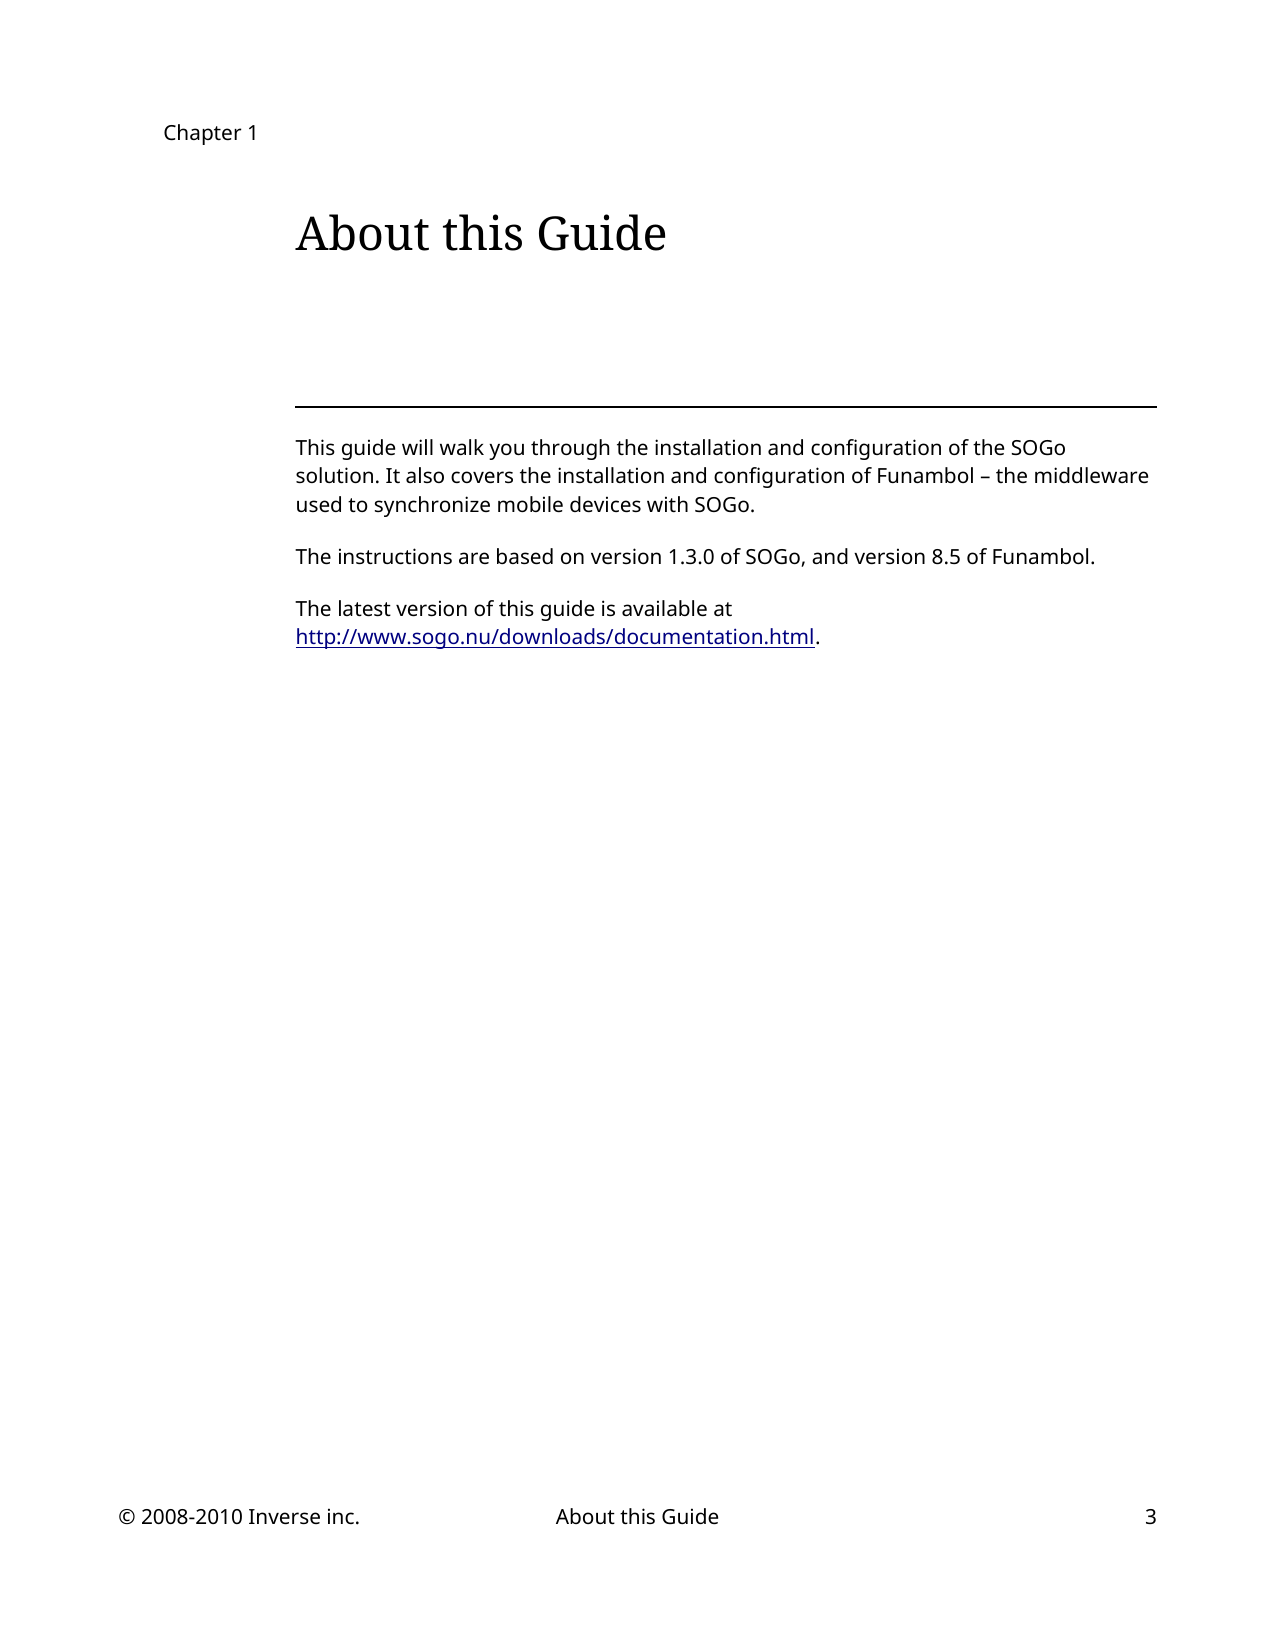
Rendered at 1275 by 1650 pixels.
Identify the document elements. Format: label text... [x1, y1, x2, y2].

subtitle About this Guide [295, 201, 1157, 406]
text The instructions are based on version 1.3.0 of SOGo, and version 8.5 of Funambol. [295, 542, 1157, 570]
text The latest version of this guide is available at http://www.sogo.nu/downloads/documentation.html. [295, 594, 1157, 651]
text This guide will walk you through the installation and configuration of the SOGo solution. It also covers the installation and configuration of Funambol – the middleware used to synchronize mobile devices with SOGo. [295, 433, 1157, 518]
